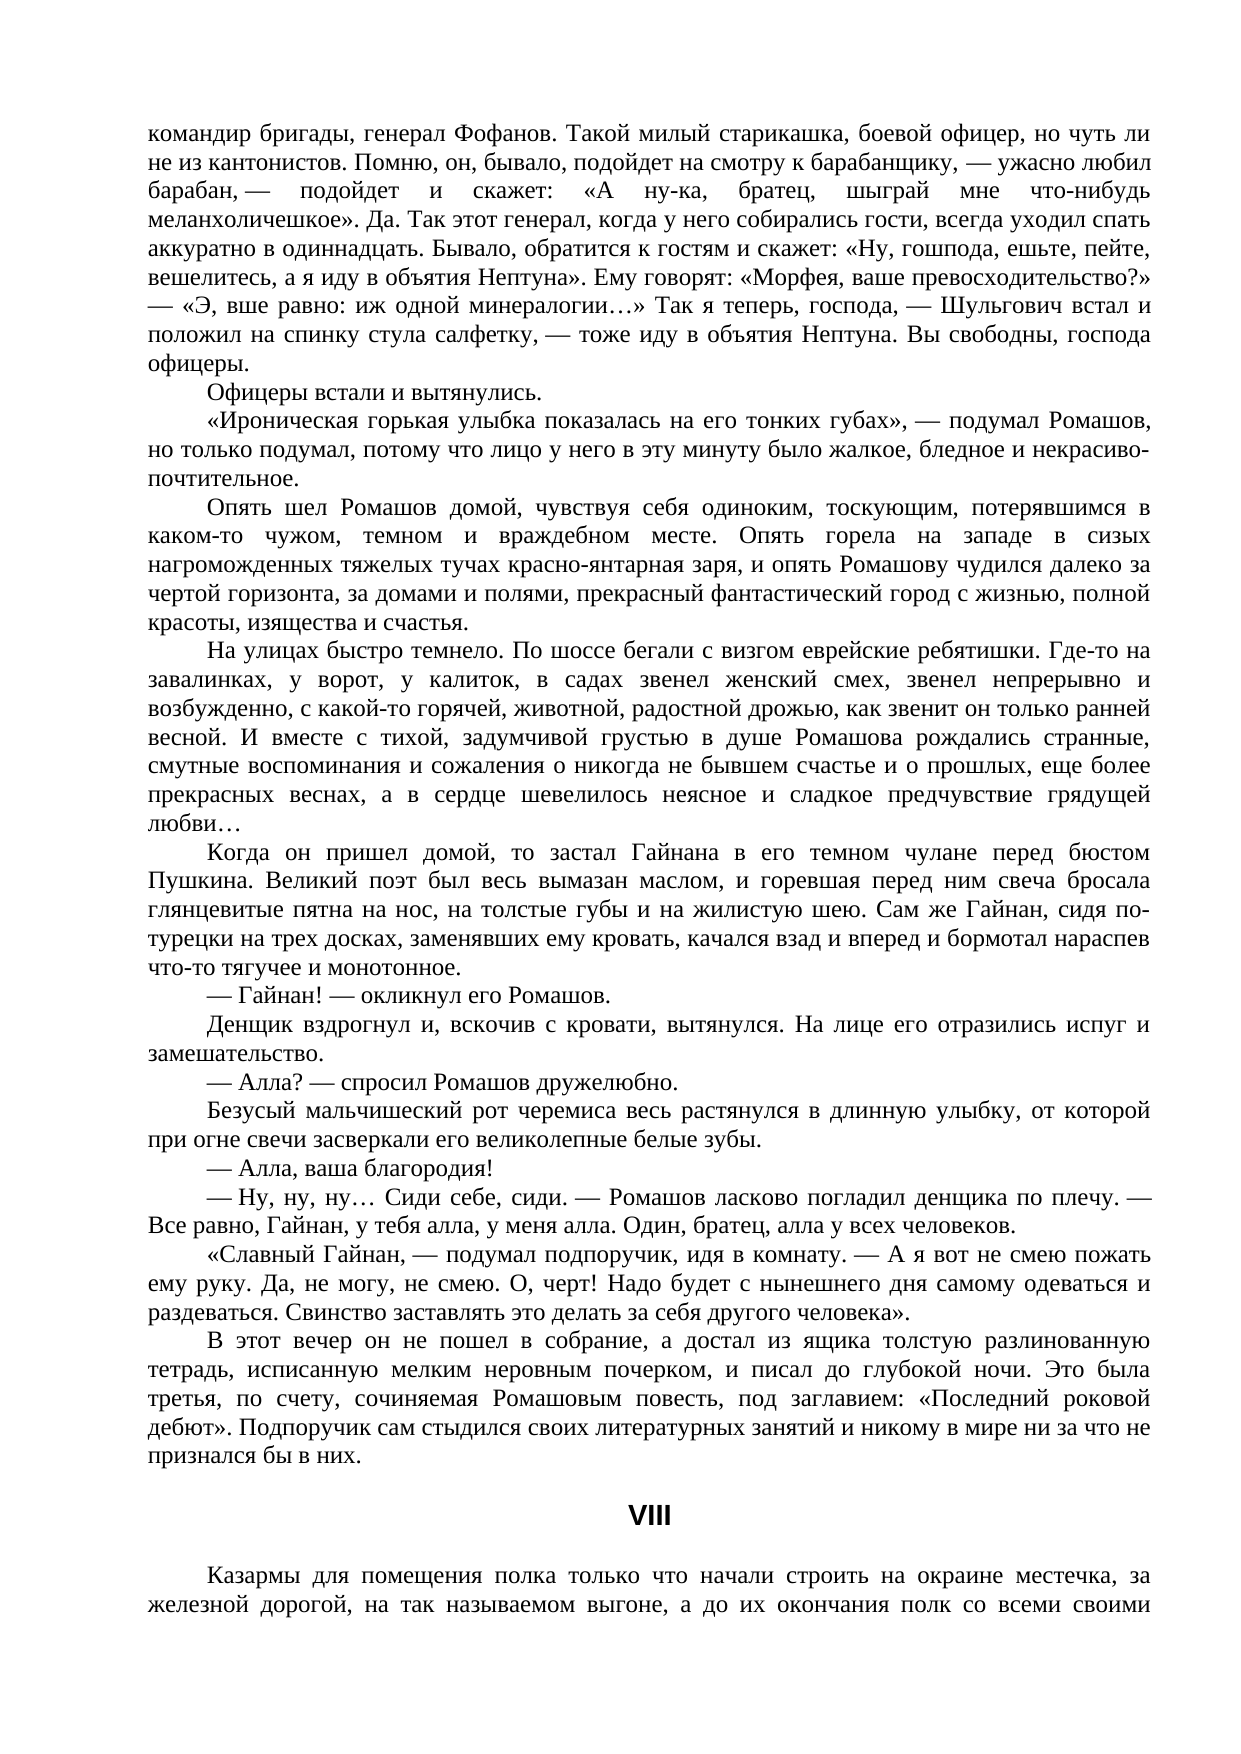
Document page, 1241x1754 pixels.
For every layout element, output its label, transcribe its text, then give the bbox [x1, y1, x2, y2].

subtitle VIII [148, 1498, 1152, 1532]
text Опять шел Ромашов домой, чувствуя себя одиноким, тоскующим, потерявшимся в каком-то чужом, темном и враждебном месте. Опять горела на западе в сизых нагроможденных тяжелых тучах красно-янтарная заря, и опять Ромашову чудился далеко за чертой горизонта, за домами и полями, прекрасный фантастический город с жизнью, полной красоты, изящества и счастья. [148, 492, 1152, 636]
text — Ну, ну, ну… Сиди себе, сиди. — Ромашов ласково погладил денщика по плечу. — Все равно, Гайнан, у тебя алла, у меня алла. Один, братец, алла у всех человеков. [148, 1182, 1152, 1239]
text — Гайнан! — окликнул его Ромашов. [148, 981, 1152, 1009]
text — Алла, ваша благородия! [148, 1153, 1152, 1182]
text Денщик вздрогнул и, вскочив с кровати, вытянулся. На лице его отразились испуг и замешательство. [148, 1009, 1152, 1067]
text Безусый мальчишеский рот черемиса весь растянулся в длинную улыбку, от которой при огне свечи засверкали его великолепные белые зубы. [148, 1096, 1152, 1153]
text Офицеры встали и вытянулись. [148, 377, 1152, 406]
text командир бригады, генерал Фофанов. Такой милый старикашка, боевой офицер, но чуть ли не из кантонистов. Помню, он, бывало, подойдет на смотру к барабанщику, — ужасно любил барабан, — подойдет и скажет: «А ну-ка, братец, шыграй мне что-нибудь меланхоличешкое». Да. Так этот генерал, когда у него собирались гости, всегда уходил спать аккуратно в одиннадцать. Бывало, обратится к гостям и скажет: «Ну, гошпода, ешьте, пейте, вешелитесь, а я иду в объятия Нептуна». Ему говорят: «Морфея, ваше превосходительство?» — «Э, вше равно: иж одной минералогии…» Так я теперь, господа, — Шульгович встал и положил на спинку стула салфетку, — тоже иду в объятия Нептуна. Вы свободны, господа офицеры. [148, 118, 1152, 377]
text Когда он пришел домой, то застал Гайнана в его темном чулане перед бюстом Пушкина. Великий поэт был весь вымазан маслом, и горевшая перед ним свеча бросала глянцевитые пятна на нос, на толстые губы и на жилистую шею. Сам же Гайнан, сидя по-турецки на трех досках, заменявших ему кровать, качался взад и вперед и бормотал нараспев что-то тягучее и монотонное. [148, 837, 1152, 981]
text «Ироническая горькая улыбка показалась на его тонких губах», — подумал Ромашов, но только подумал, потому что лицо у него в эту минуту было жалкое, бледное и некрасиво-почтительное. [148, 406, 1152, 492]
text На улицах быстро темнело. По шоссе бегали с визгом еврейские ребятишки. Где-то на завалинках, у ворот, у калиток, в садах звенел женский смех, звенел непрерывно и возбужденно, с какой-то горячей, животной, радостной дрожью, как звенит он только ранней весной. И вместе с тихой, задумчивой грустью в душе Ромашова рождались странные, смутные воспоминания и сожаления о никогда не бывшем счастье и о прошлых, еще более прекрасных веснах, а в сердце шевелилось неясное и сладкое предчувствие грядущей любви… [148, 636, 1152, 837]
text «Славный Гайнан, — подумал подпоручик, идя в комнату. — А я вот не смею пожать ему руку. Да, не могу, не смею. О, черт! Надо будет с нынешнего дня самому одеваться и раздеваться. Свинство заставлять это делать за себя другого человека». [148, 1239, 1152, 1326]
text Казармы для помещения полка только что начали строить на окраине местечка, за железной дорогой, на так называемом выгоне, а до их окончания полк со всеми своими [148, 1560, 1152, 1618]
text — Алла? — спросил Ромашов дружелюбно. [148, 1067, 1152, 1096]
text В этот вечер он не пошел в собрание, а достал из ящика толстую разлинованную тетрадь, исписанную мелким неровным почерком, и писал до глубокой ночи. Это была третья, по счету, сочиняемая Ромашовым повесть, под заглавием: «Последний роковой дебют». Подпоручик сам стыдился своих литературных занятий и никому в мире ни за что не признался бы в них. [148, 1326, 1152, 1469]
